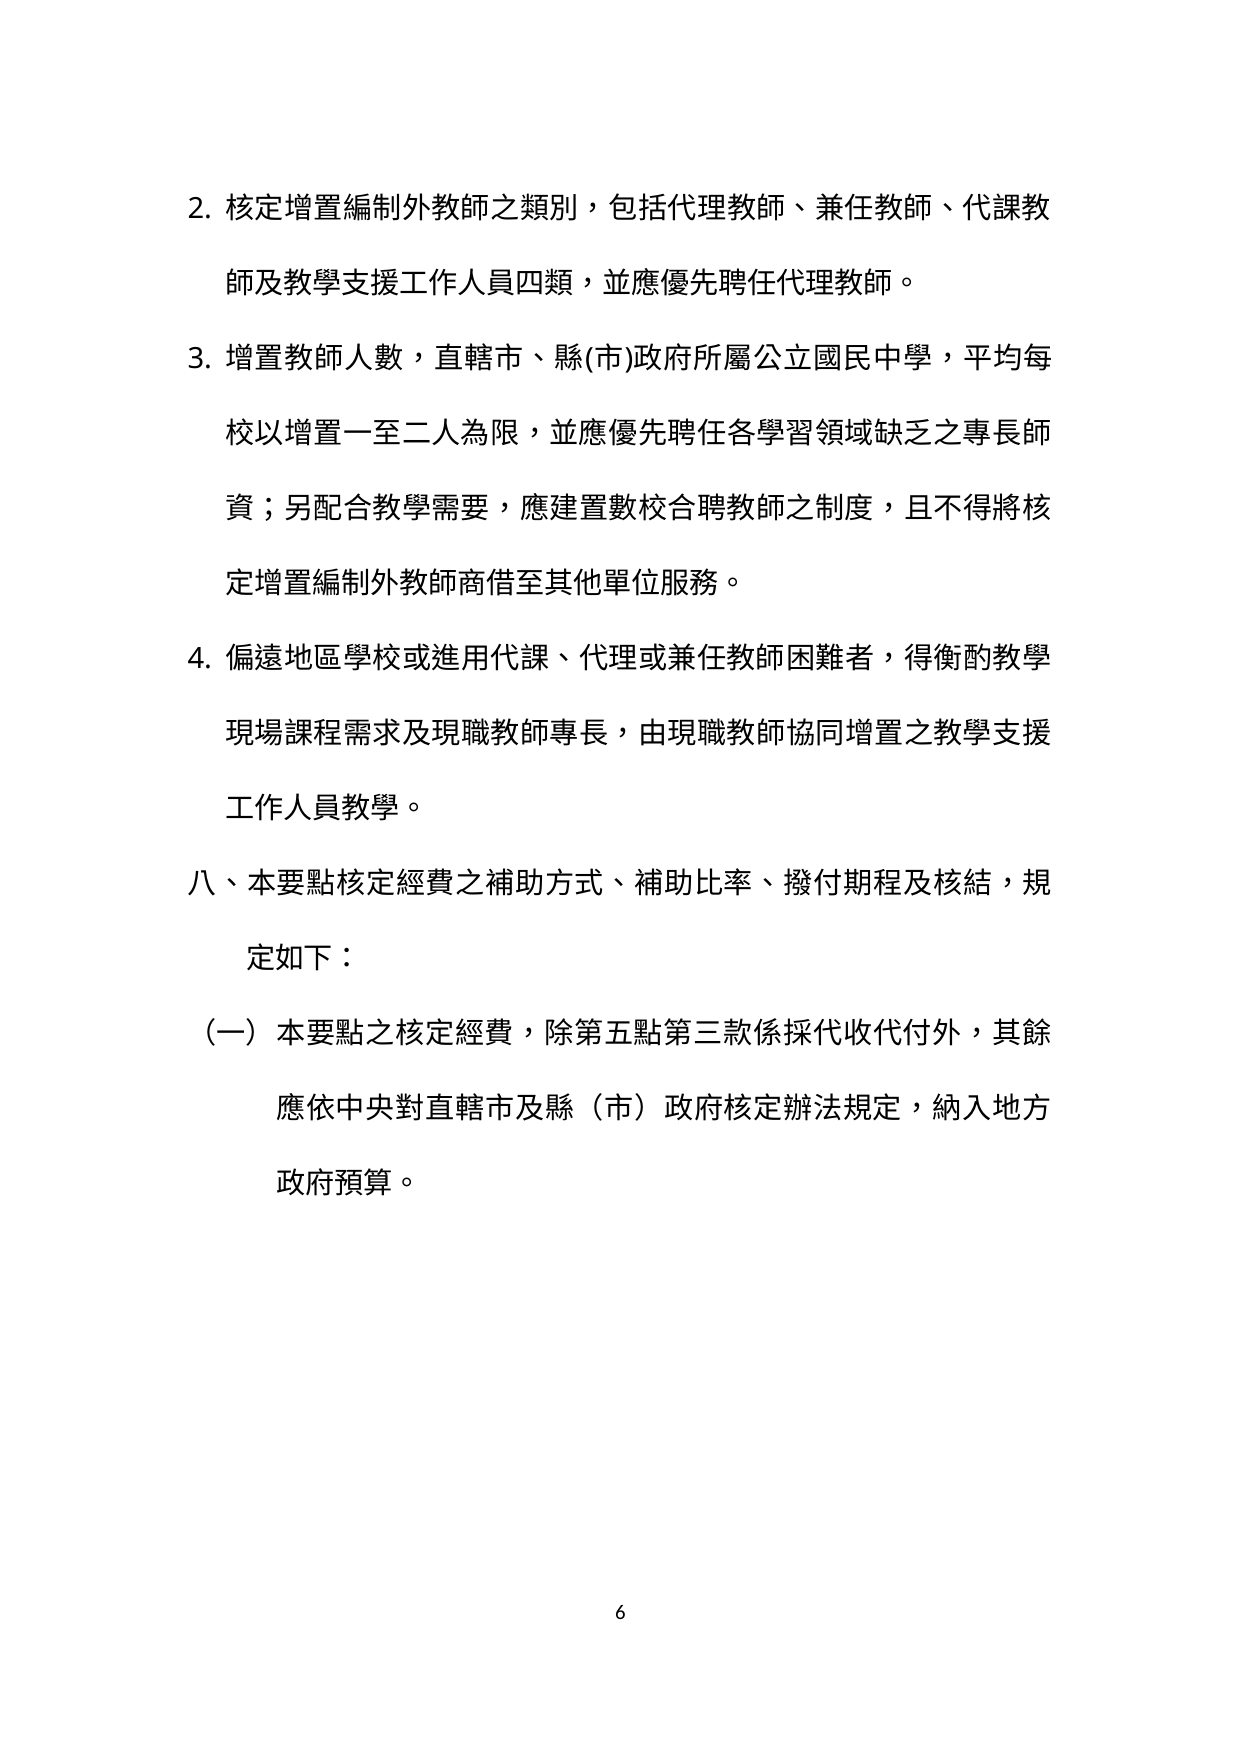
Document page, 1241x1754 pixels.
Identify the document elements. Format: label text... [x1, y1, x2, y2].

list 偏遠地區學校或進用代課、代理或兼任教師困難者，得衡酌教學現場課程需求及現職教師專長，由現職教師協同增置之教學支援工作人員教學。 [187, 612, 1053, 837]
list 核定增置編制外教師之類別，包括代理教師、兼任教師、代課教師及教學支援工作人員四類，並應優先聘任代理教師。 [187, 162, 1053, 312]
list 增置教師人數，直轄市、縣(市)政府所屬公立國民中學，平均每校以增置一至二人為限，並應優先聘任各學習領域缺乏之專長師資；另配合教學需要，應建置數校合聘教師之制度，且不得將核定增置編制外教師商借至其他單位服務。 [187, 312, 1053, 612]
list 八、本要點核定經費之補助方式、補助比率、撥付期程及核結，規定如下： [187, 837, 1053, 987]
list 本要點之核定經費，除第五點第三款係採代收代付外，其餘應依中央對直轄市及縣（市）政府核定辦法規定，納入地方政府預算。 [187, 987, 1053, 1212]
